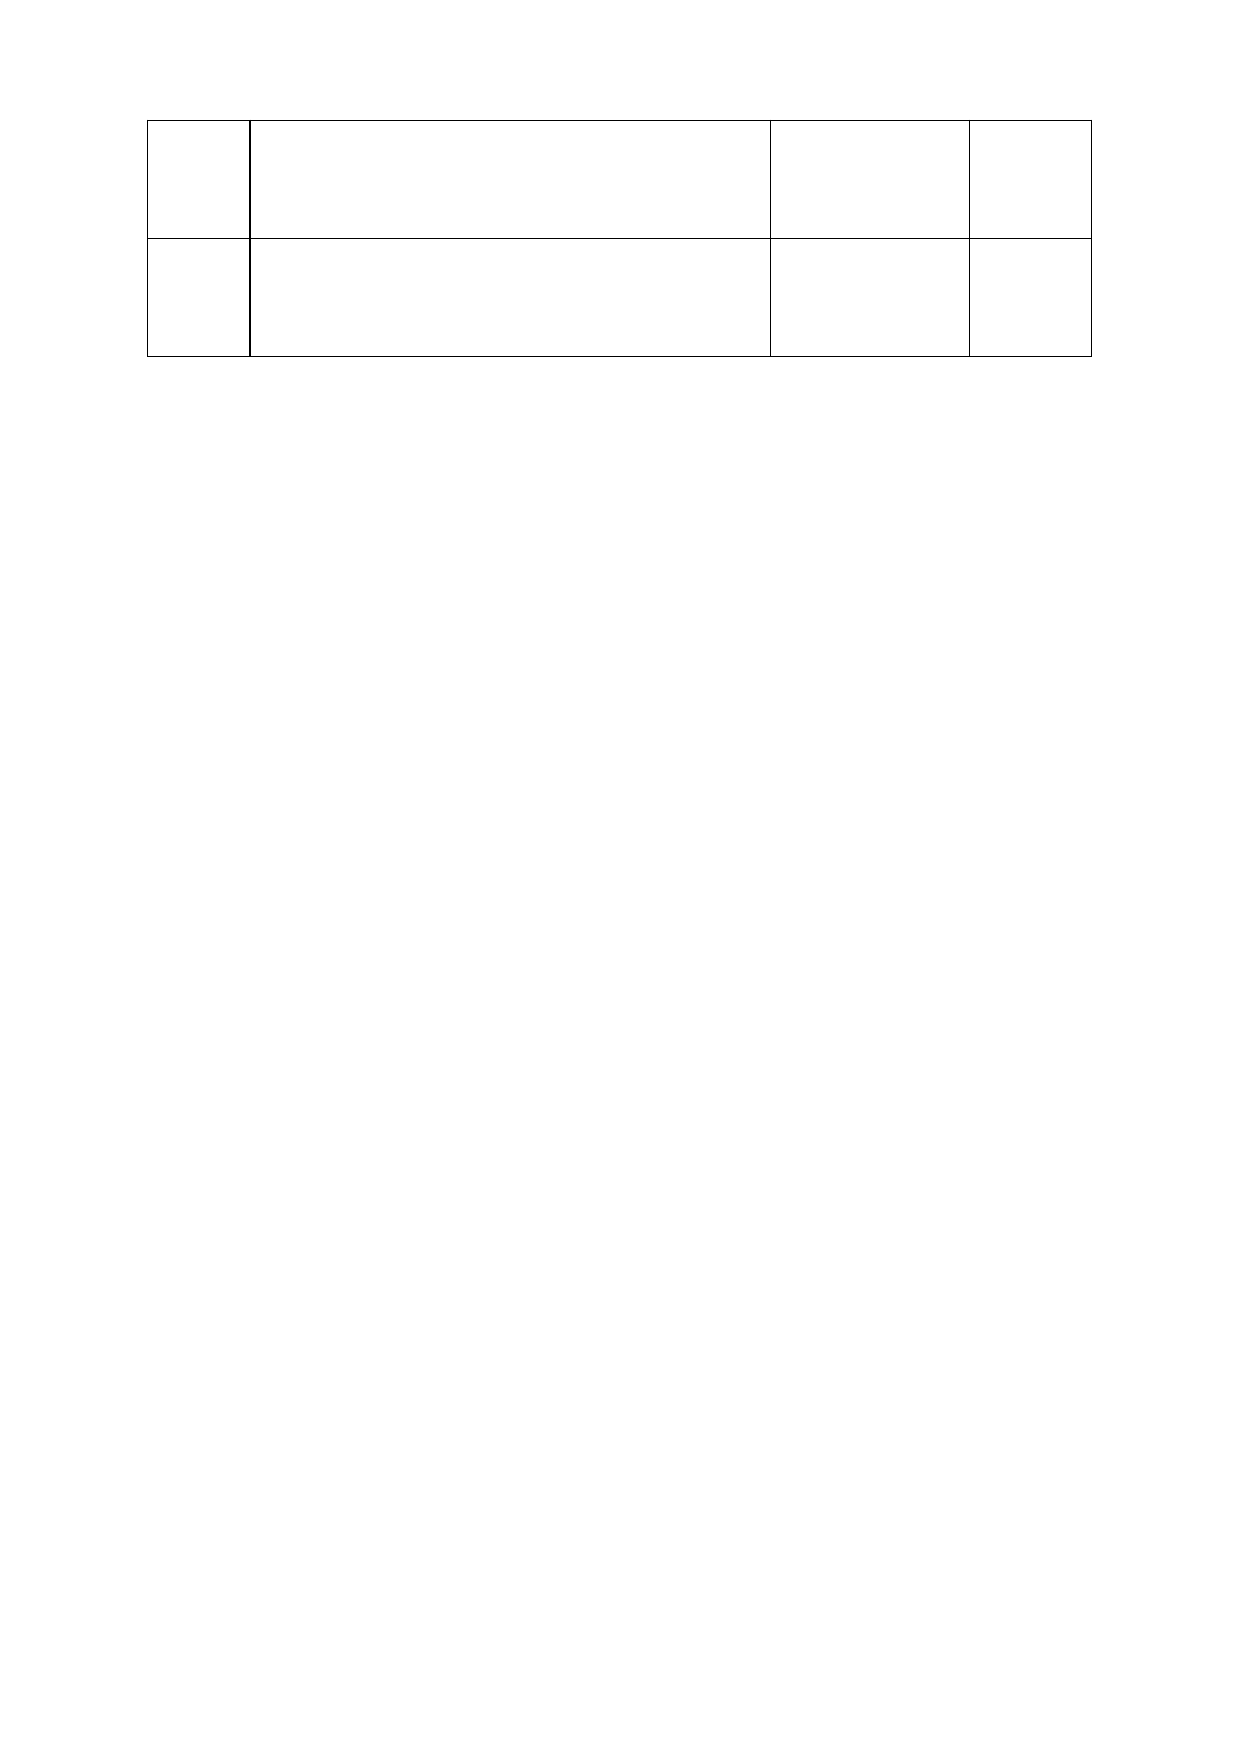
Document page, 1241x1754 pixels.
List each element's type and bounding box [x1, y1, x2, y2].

table_cell [970, 121, 1091, 238]
table_cell [251, 239, 770, 356]
table_cell [148, 239, 249, 356]
table_cell [771, 239, 969, 356]
table_cell [148, 121, 249, 238]
table_cell [251, 121, 770, 238]
table_cell [970, 239, 1091, 356]
table_cell [771, 121, 969, 238]
